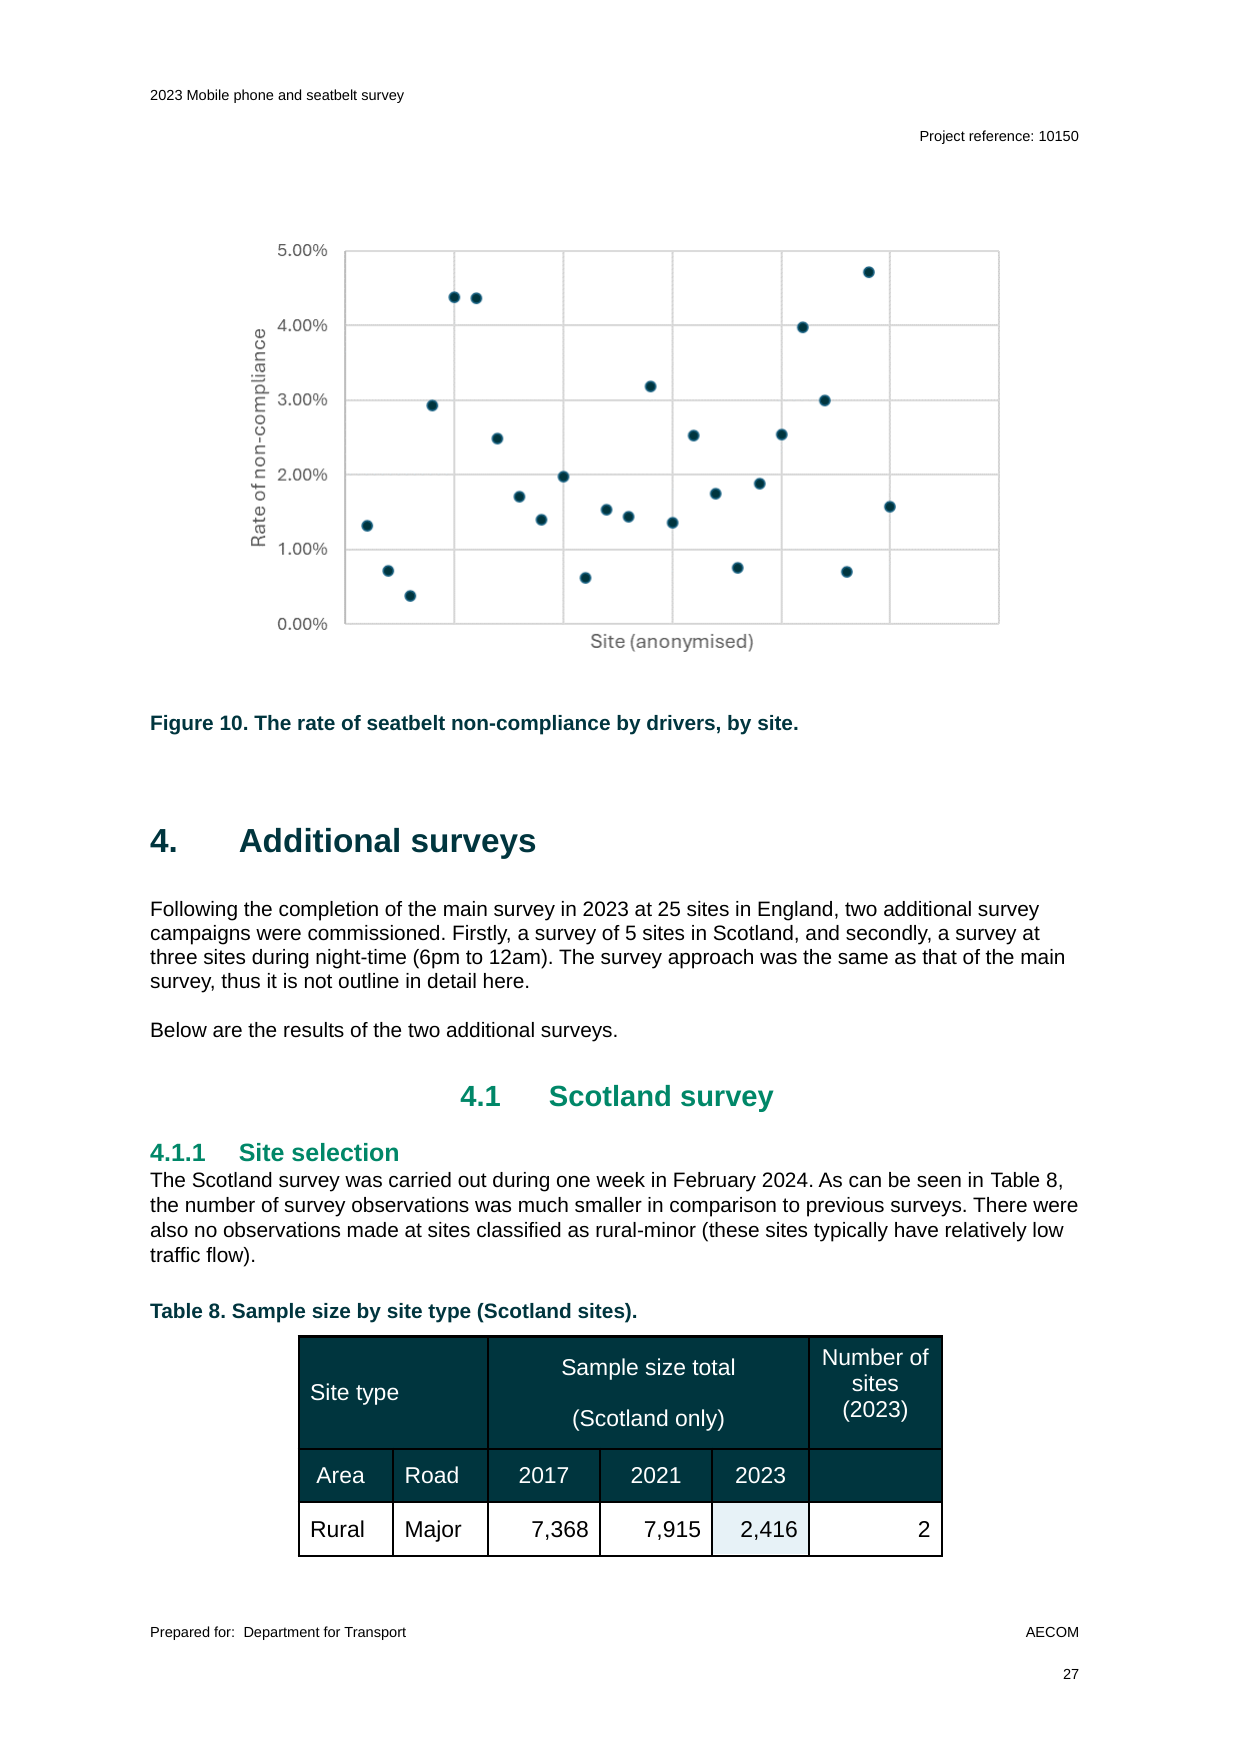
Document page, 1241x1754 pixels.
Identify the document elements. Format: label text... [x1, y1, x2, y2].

table_header Number of sites (2023) [810, 1338, 941, 1448]
table_cell 2,416 [713, 1503, 808, 1554]
table_cell 2 [810, 1503, 941, 1554]
text Following the completion of the main survey in 2023 at 25 sites in England, two additional survey campaigns were commissioned. Firstly, a survey of 5 sites in Scotland, and secondly, a survey at three sites during night-time (6pm to 12am). The survey approach was the same as that of the main survey, thus it is not outline in detail here. [150, 897, 1090, 993]
table_header Sample size total (Scotland only) [489, 1338, 808, 1448]
text The Scotland survey was carried out during one week in February 2024. As can be seen in Table 8, the number of survey observations was much smaller in comparison to previous surveys. There were also no observations made at sites classified as rural-minor (these sites typically have relatively low traffic flow). [150, 1167, 1090, 1267]
table_cell 7,915 [601, 1503, 711, 1554]
text Table 8. Sample size by site type (Scotland sites). [150, 1298, 1090, 1323]
table_header Site type [300, 1338, 487, 1448]
table_cell Rural [300, 1503, 392, 1554]
table_cell 2023 [713, 1450, 808, 1501]
subtitle Additional surveys [150, 821, 1090, 859]
table_cell [810, 1450, 941, 1501]
text Below are the results of the two additional surveys. [150, 1018, 1090, 1042]
text Figure 10. The rate of seatbelt non-compliance by drivers, by site. [150, 710, 1090, 735]
table_cell Major [394, 1503, 487, 1554]
table_cell 2021 [601, 1450, 711, 1501]
table_cell 7,368 [489, 1503, 599, 1554]
table_cell 2017 [489, 1450, 599, 1501]
subtitle Site selection [150, 1138, 1090, 1167]
table_cell Road [394, 1450, 487, 1501]
table_cell Area [300, 1450, 392, 1501]
subtitle Scotland survey [460, 1079, 1090, 1113]
